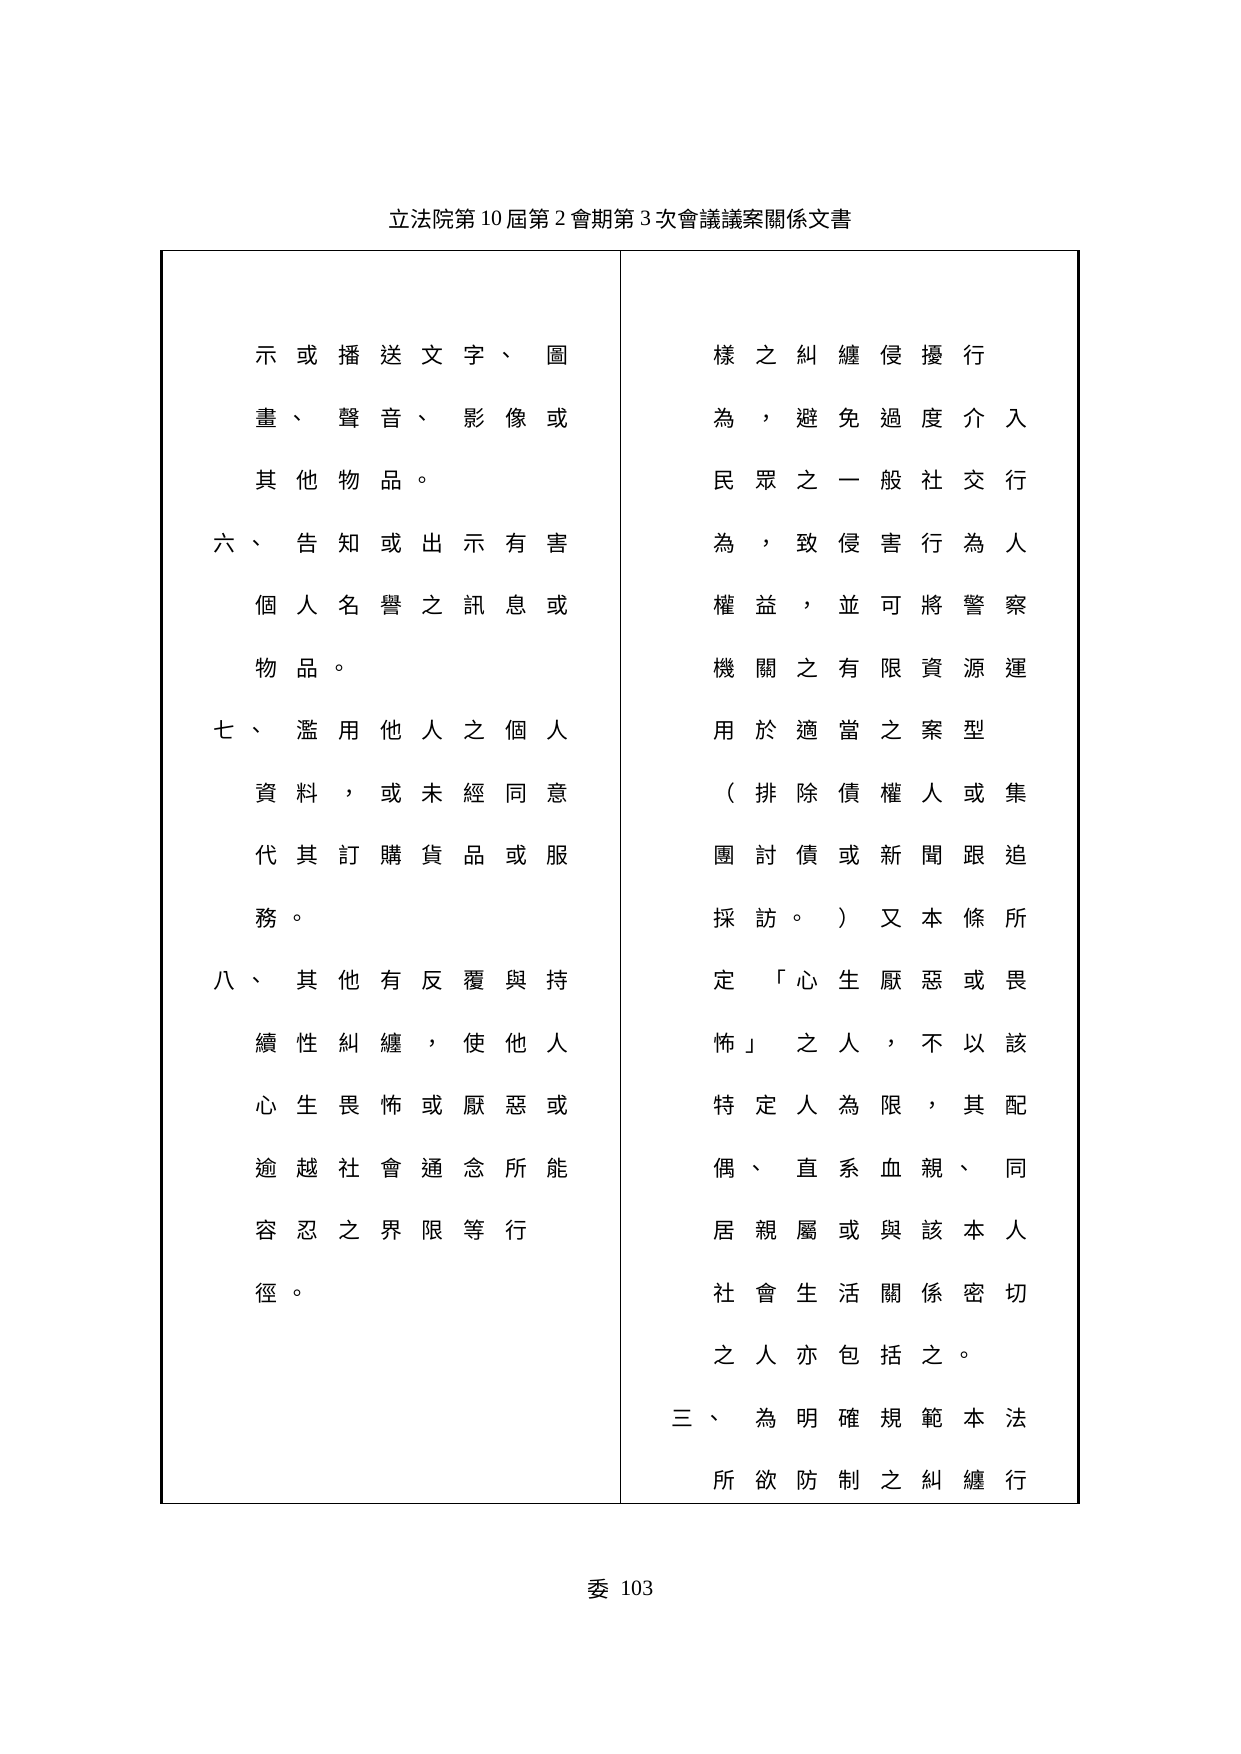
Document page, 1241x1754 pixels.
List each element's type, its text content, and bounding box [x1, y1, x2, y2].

table_cell 樣之糾纏侵擾行為，避免過度介入民眾之一般社交行為，致侵害行為人權益，並可將警察機關之有限資源運用於適當之案型（排除債權人或集團討債或新聞跟追採訪。）又本條所定「心生厭惡或畏怖」之人，不以該特定人為限，其配偶、直系血親、同居親屬或與該本人社會生活關係密切之人亦包括之。 三、為明確規範本法所欲防制之糾纏行 [621, 251, 1077, 1503]
table_cell 示或播送文字、圖畫、聲音、影像或其他物品。 六、告知或出示有害個人名譽之訊息或物品。 七、濫用他人之個人資料，或未經同意代其訂購貨品或服務。 八、其他有反覆與持續性糾纏，使他人心生畏怖或厭惡或逾越社會通念所能容忍之界限等行徑。 [163, 251, 620, 1503]
